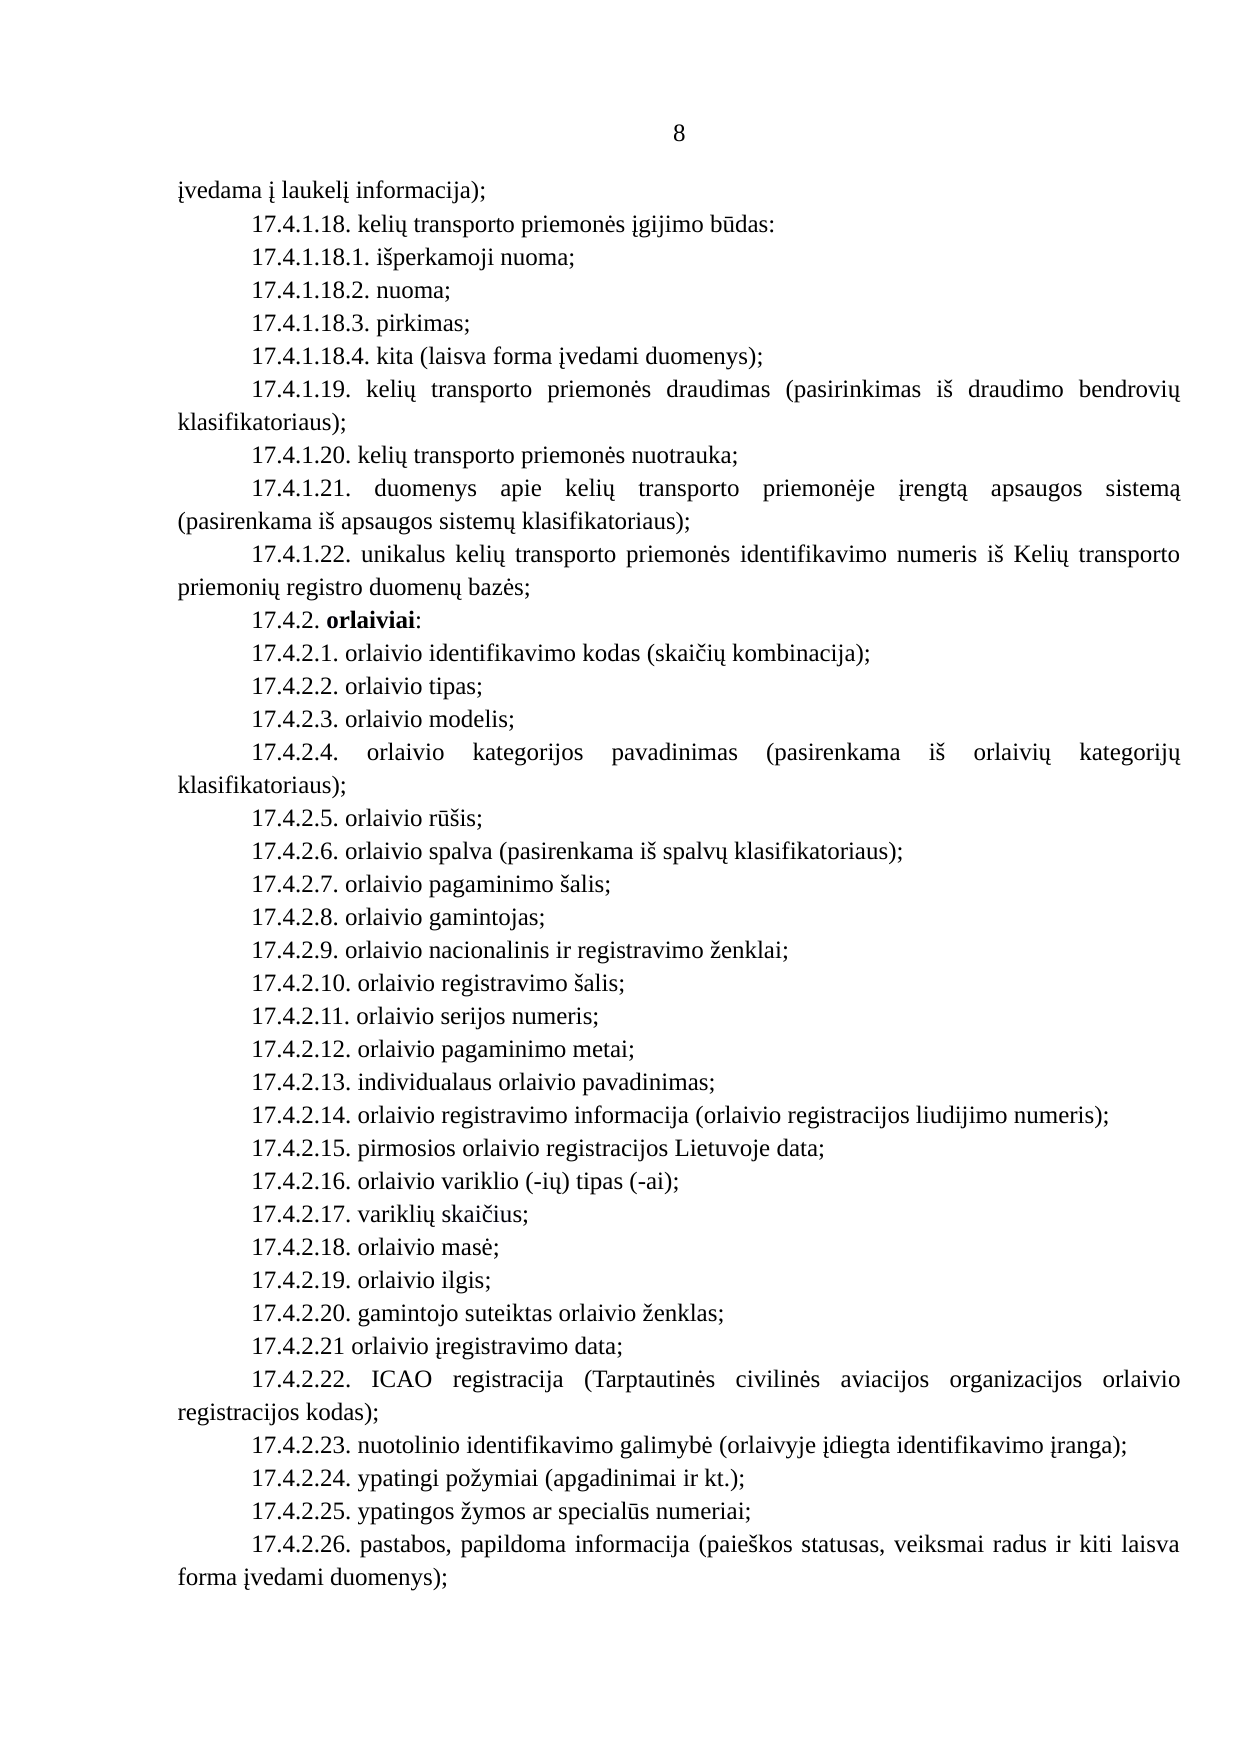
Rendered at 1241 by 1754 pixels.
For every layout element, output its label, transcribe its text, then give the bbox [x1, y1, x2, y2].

text 17.4.2.3. orlaivio modelis; [177, 704, 1181, 733]
text 17.4.2.5. orlaivio rūšis; [177, 803, 1181, 832]
text 17.4.2.10. orlaivio registravimo šalis; [177, 968, 1181, 997]
text 17.4.2.26. pastabos, papildoma informacija (paieškos statusas, veiksmai radus ir kiti laisva forma įvedami duomenys); [177, 1529, 1181, 1591]
text 17.4.2.13. individualaus orlaivio pavadinimas; [177, 1067, 1181, 1096]
text 17.4.2.15. pirmosios orlaivio registracijos Lietuvoje data; [177, 1133, 1181, 1162]
text 17.4.2.8. orlaivio gamintojas; [177, 902, 1181, 931]
text 17.4.1.18.3. pirkimas; [177, 308, 1181, 336]
text 17.4.2.14. orlaivio registravimo informacija (orlaivio registracijos liudijimo numeris); [177, 1100, 1181, 1129]
text 17.4.1.18. kelių transporto priemonės įgijimo būdas: [177, 209, 1181, 237]
text 17.4.2.21 orlaivio įregistravimo data; [177, 1331, 1181, 1360]
text 17.4.2. orlaiviai: [177, 605, 1181, 634]
text 17.4.1.19. kelių transporto priemonės draudimas (pasirinkimas iš draudimo bendrovių klasifikatoriaus); [177, 374, 1181, 436]
text 17.4.1.18.4. kita (laisva forma įvedami duomenys); [177, 341, 1181, 369]
text 17.4.2.24. ypatingi požymiai (apgadinimai ir kt.); [177, 1463, 1181, 1492]
text 17.4.1.18.1. išperkamoji nuoma; [177, 242, 1181, 270]
text 17.4.2.18. orlaivio masė; [177, 1232, 1181, 1261]
text 17.4.2.20. gamintojo suteiktas orlaivio ženklas; [177, 1298, 1181, 1327]
text 17.4.2.16. orlaivio variklio (-ių) tipas (-ai); [177, 1166, 1181, 1195]
text 17.4.1.18.2. nuoma; [177, 275, 1181, 303]
text 17.4.2.9. orlaivio nacionalinis ir registravimo ženklai; [177, 935, 1181, 964]
text 17.4.2.25. ypatingos žymos ar specialūs numeriai; [177, 1496, 1181, 1525]
text 17.4.2.19. orlaivio ilgis; [177, 1265, 1181, 1294]
text 17.4.2.4. orlaivio kategorijos pavadinimas (pasirenkama iš orlaivių kategorijų klasifikatoriaus); [177, 737, 1181, 799]
text 17.4.2.7. orlaivio pagaminimo šalis; [177, 869, 1181, 898]
text 17.4.2.2. orlaivio tipas; [177, 671, 1181, 700]
text 17.4.2.12. orlaivio pagaminimo metai; [177, 1034, 1181, 1063]
text 17.4.2.17. variklių skaičius; [177, 1199, 1181, 1228]
text 17.4.2.22. ICAO registracija (Tarptautinės civilinės aviacijos organizacijos orlaivio registracijos kodas); [177, 1364, 1181, 1426]
text įvedama į laukelį informacija); [177, 176, 1181, 204]
text 17.4.1.21. duomenys apie kelių transporto priemonėje įrengtą apsaugos sistemą (pasirenkama iš apsaugos sistemų klasifikatoriaus); [177, 473, 1181, 534]
text 17.4.2.23. nuotolinio identifikavimo galimybė (orlaivyje įdiegta identifikavimo įranga); [177, 1430, 1181, 1459]
text 17.4.2.6. orlaivio spalva (pasirenkama iš spalvų klasifikatoriaus); [177, 836, 1181, 865]
text 17.4.2.11. orlaivio serijos numeris; [177, 1001, 1181, 1030]
text 17.4.1.22. unikalus kelių transporto priemonės identifikavimo numeris iš Kelių transporto priemonių registro duomenų bazės; [177, 539, 1181, 601]
text 17.4.1.20. kelių transporto priemonės nuotrauka; [177, 440, 1181, 468]
text 17.4.2.1. orlaivio identifikavimo kodas (skaičių kombinacija); [177, 638, 1181, 667]
